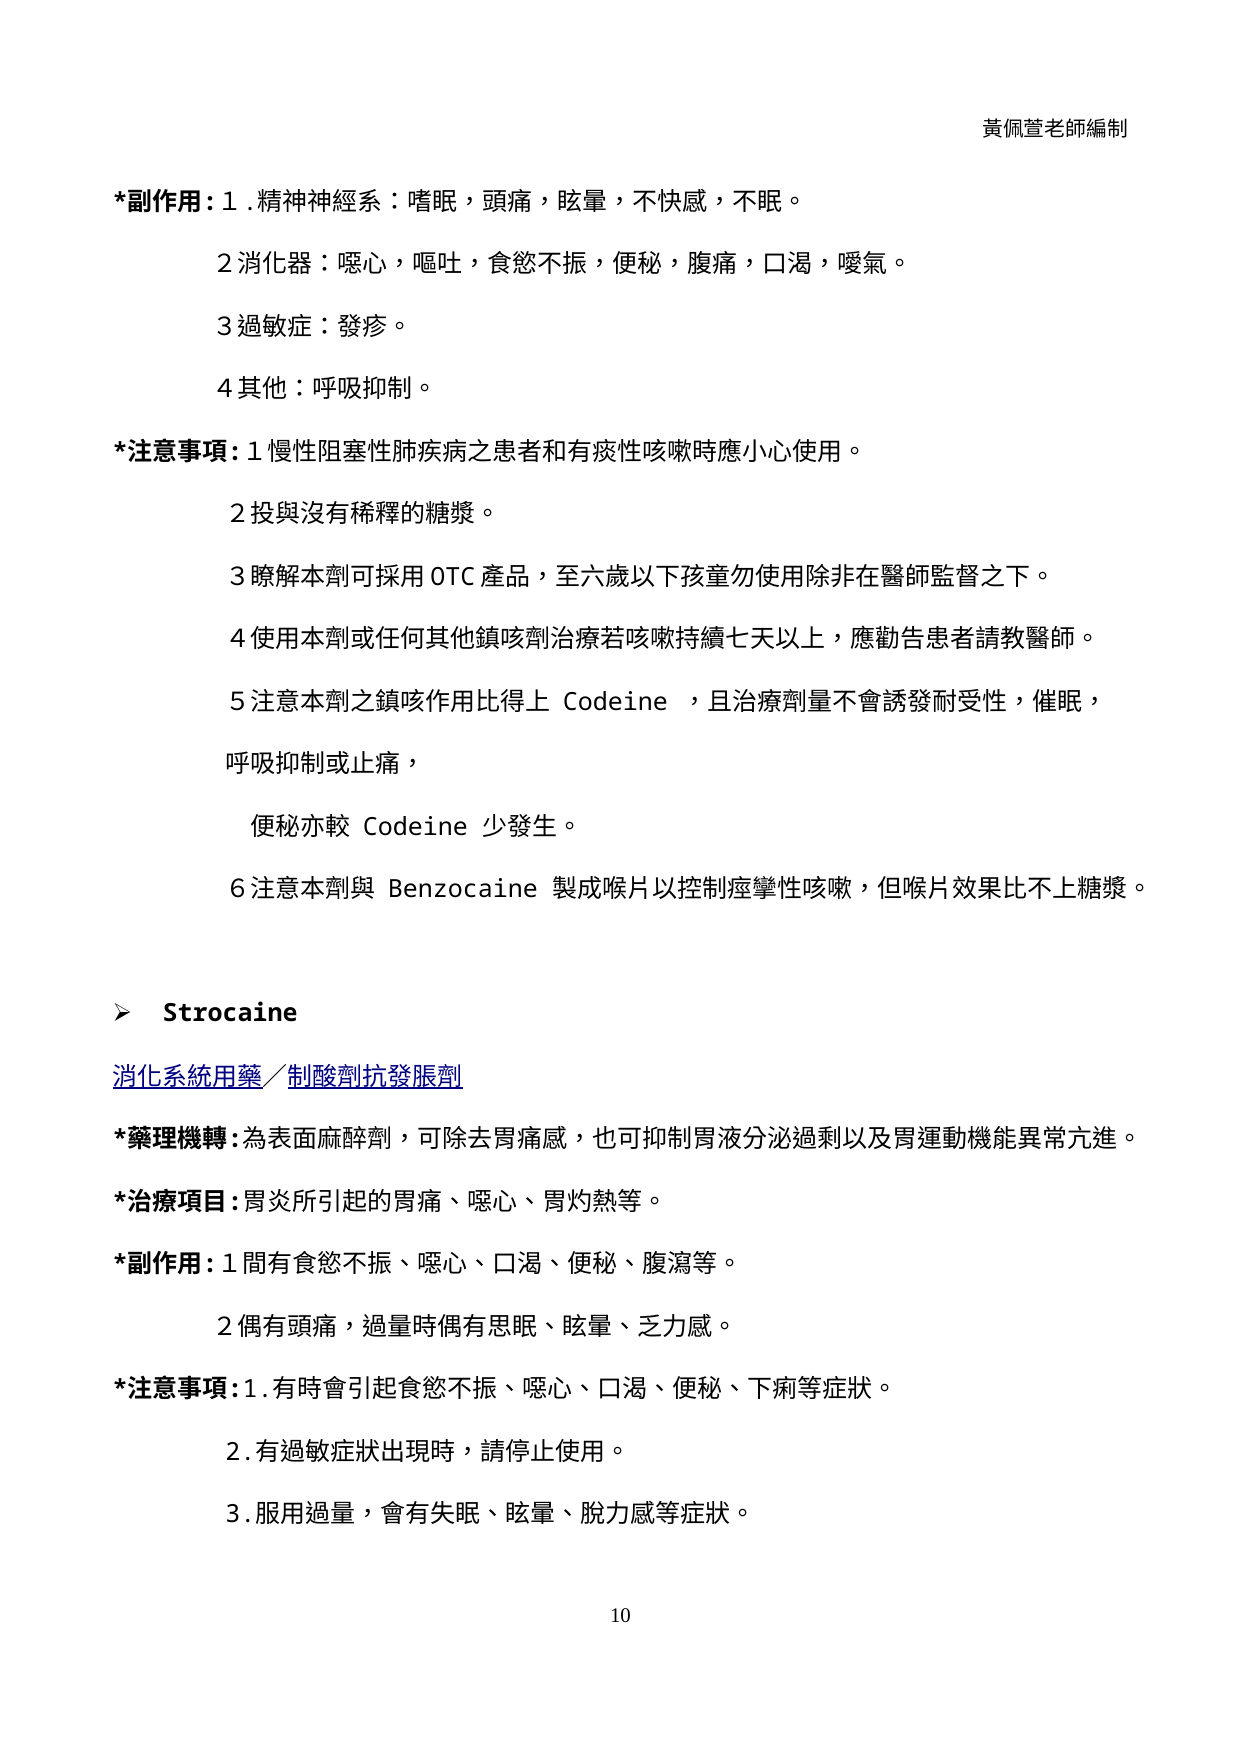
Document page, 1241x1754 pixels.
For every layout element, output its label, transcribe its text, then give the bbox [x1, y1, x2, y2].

text *藥理機轉:為表面麻醉劑，可除去胃痛感，也可抑制胃液分泌過剩以及胃運動機能異常亢進。 [112, 1095, 1128, 1157]
text *注意事項:1.有時會引起食慾不振、噁心、口渴、便秘、下痢等症狀。 2.有過敏症狀出現時，請停止使用。 3.服用過量，會有失眠、眩暈、脫力感等症狀。 [112, 1345, 1128, 1532]
text *副作用:１間有食慾不振、噁心、口渴、便秘、腹瀉等。 ２偶有頭痛，過量時偶有思眠、眩暈、乏力感。 [112, 1220, 1128, 1345]
text *注意事項:１慢性阻塞性肺疾病之患者和有痰性咳嗽時應小心使用。 ２投與沒有稀釋的糖漿。 ３瞭解本劑可採用OTC產品，至六歲以下孩童勿使用除非在醫師監督之下。 ４使用本劑或任何其他鎮咳劑治療若咳嗽持續七天以上，應勸告患者請教醫師。 ５注意本劑之鎮咳作用比得上 Codeine ，且治療劑量不會誘發耐受性，催眠，呼吸抑制或止痛， 便秘亦較 Codeine 少發生。 ６注意本劑與 Benzocaine 製成喉片以控制痙攣性咳嗽，但喉片效果比不上糖漿。 [112, 407, 1128, 907]
list Strocaine [112, 970, 1128, 1032]
text 消化系統用藥／制酸劑抗發脹劑 [112, 1032, 1128, 1095]
text *治療項目:胃炎所引起的胃痛、噁心、胃灼熱等。 [112, 1157, 1128, 1220]
text *副作用:１.精神神經系：嗜眠，頭痛，眩暈，不快感，不眠。 ２消化器：噁心，嘔吐，食慾不振，便秘，腹痛，口渴，噯氣。 ３過敏症：發疹。 ４其他：呼吸抑制。 [112, 157, 1128, 407]
